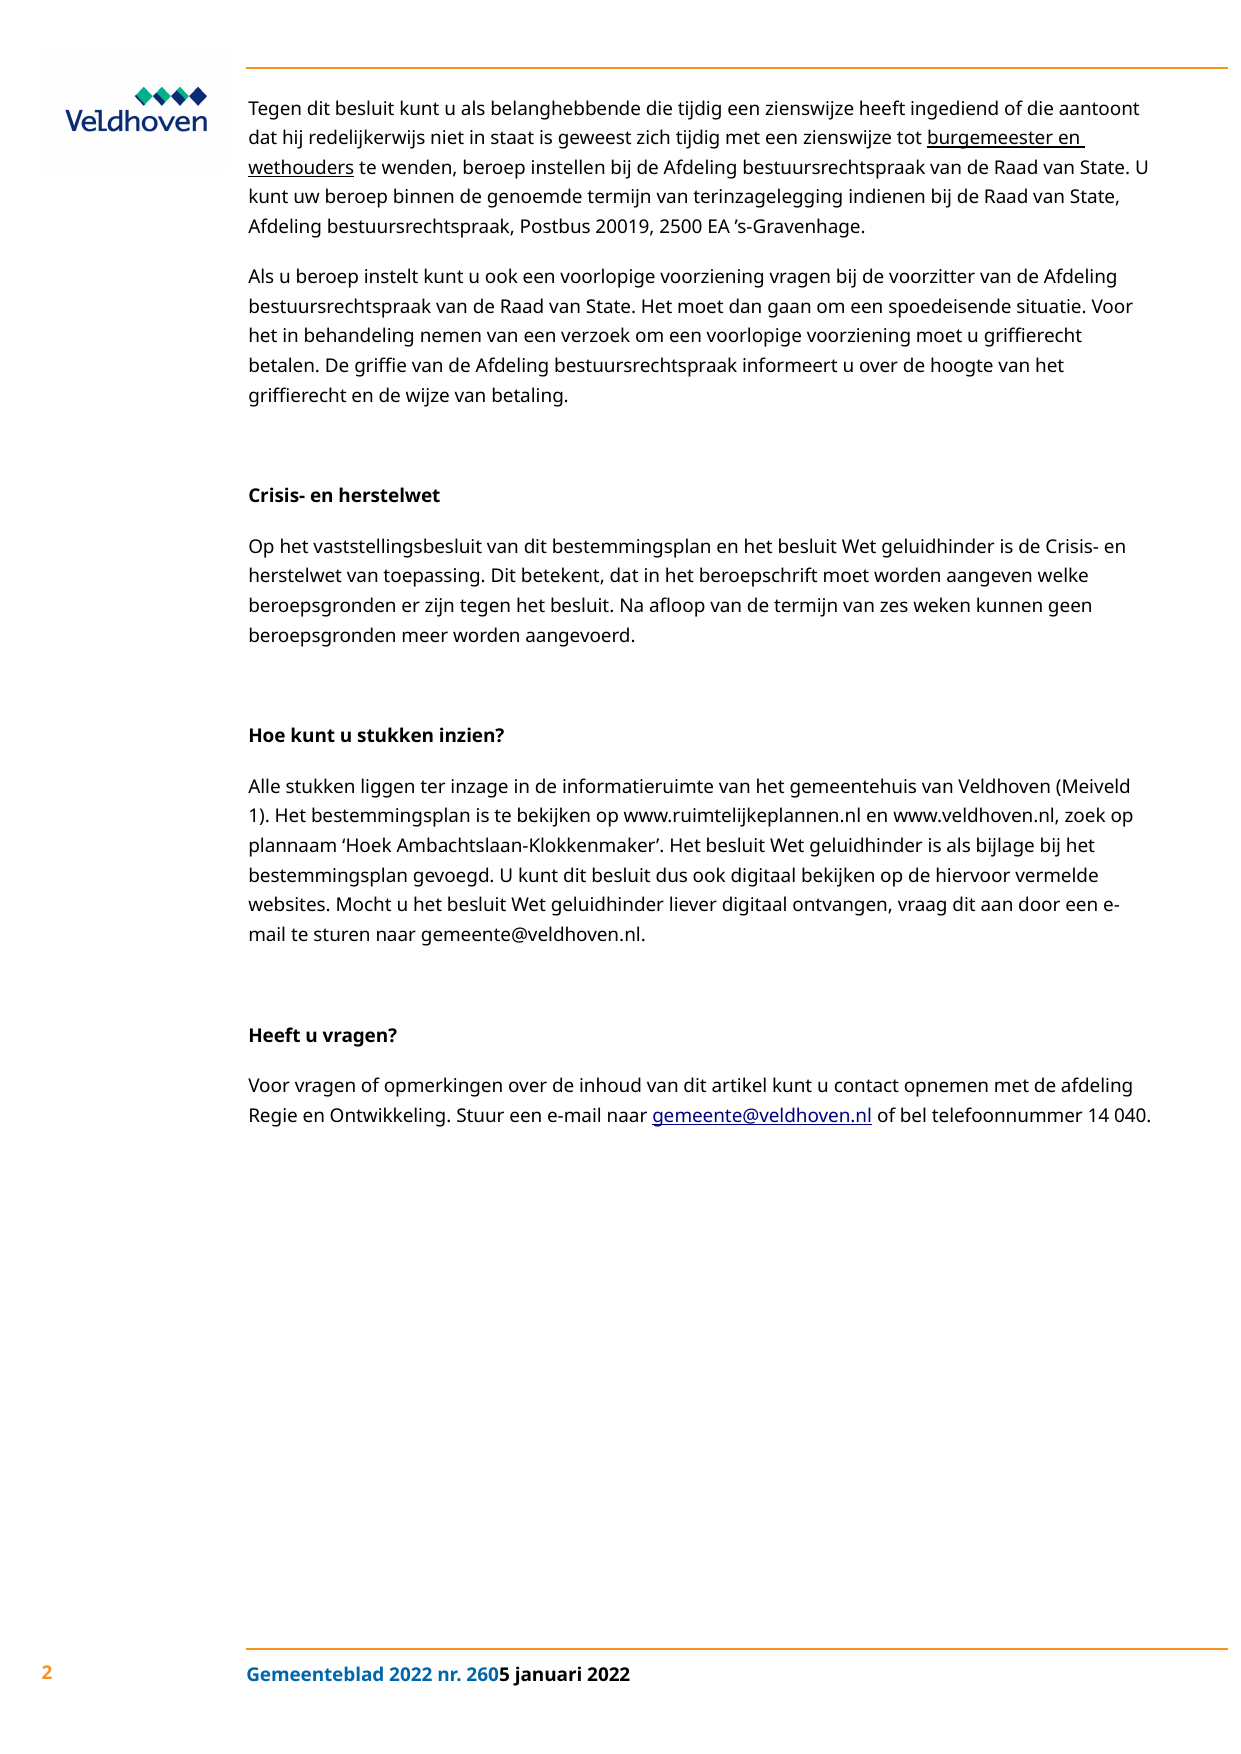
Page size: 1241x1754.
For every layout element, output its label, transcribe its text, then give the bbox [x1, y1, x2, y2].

text Tegen dit besluit kunt u als belanghebbende die tijdig een zienswijze heeft ingediend of die aantoont dat hij redelijkerwijs niet in staat is geweest zich tijdig met een zienswijze tot burgemeester en wethouders te wenden, beroep instellen bij de Afdeling bestuursrechtspraak van de Raad van State. U kunt uw beroep binnen de genoemde termijn van terinzagelegging indienen bij de Raad van State, Afdeling bestuursrechtspraak, Postbus 20019, 2500 EA ’s-Gravenhage. [248, 95, 1152, 239]
text Als u beroep instelt kunt u ook een voorlopige voorziening vragen bij de voorzitter van de Afdeling bestuursrechtspraak van de Raad van State. Het moet dan gaan om een spoedeisende situatie. Voor het in behandeling nemen van een verzoek om een voorlopige voorziening moet u griffierecht betalen. De griffie van de Afdeling bestuursrechtspraak informeert u over de hoogte van het griffierecht en de wijze van betaling. [248, 263, 1152, 408]
text Op het vaststellingsbesluit van dit bestemmingsplan en het besluit Wet geluidhinder is de Crisis- en herstelwet van toepassing. Dit betekent, dat in het beroepschrift moet worden aangeven welke beroepsgronden er zijn tegen het besluit. Na afloop van de termijn van zes weken kunnen geen beroepsgronden meer worden aangevoerd. [248, 533, 1152, 648]
picture [41, 47, 231, 172]
text Heeft u vragen? [248, 1022, 1152, 1048]
text Voor vragen of opmerkingen over de inhoud van dit artikel kunt u contact opnemen met de afdeling Regie en Ontwikkeling. Stuur een e-mail naar gemeente@veldhoven.nl of bel telefoonnummer 14 040. [248, 1072, 1152, 1128]
text Alle stukken liggen ter inzage in de informatieruimte van het gemeentehuis van Veldhoven (Meiveld 1). Het bestemmingsplan is te bekijken op www.ruimtelijkeplannen.nl en www.veldhoven.nl, zoek op plannaam ‘Hoek Ambachtslaan-Klokkenmaker’. Het besluit Wet geluidhinder is als bijlage bij het bestemmingsplan gevoegd. U kunt dit besluit dus ook digitaal bekijken op de hiervoor vermelde websites. Mocht u het besluit Wet geluidhinder liever digitaal ontvangen, vraag dit aan door een e-mail te sturen naar gemeente@veldhoven.nl. [248, 773, 1152, 947]
text Crisis- en herstelwet [248, 483, 1152, 508]
text Hoe kunt u stukken inzien? [248, 723, 1152, 748]
